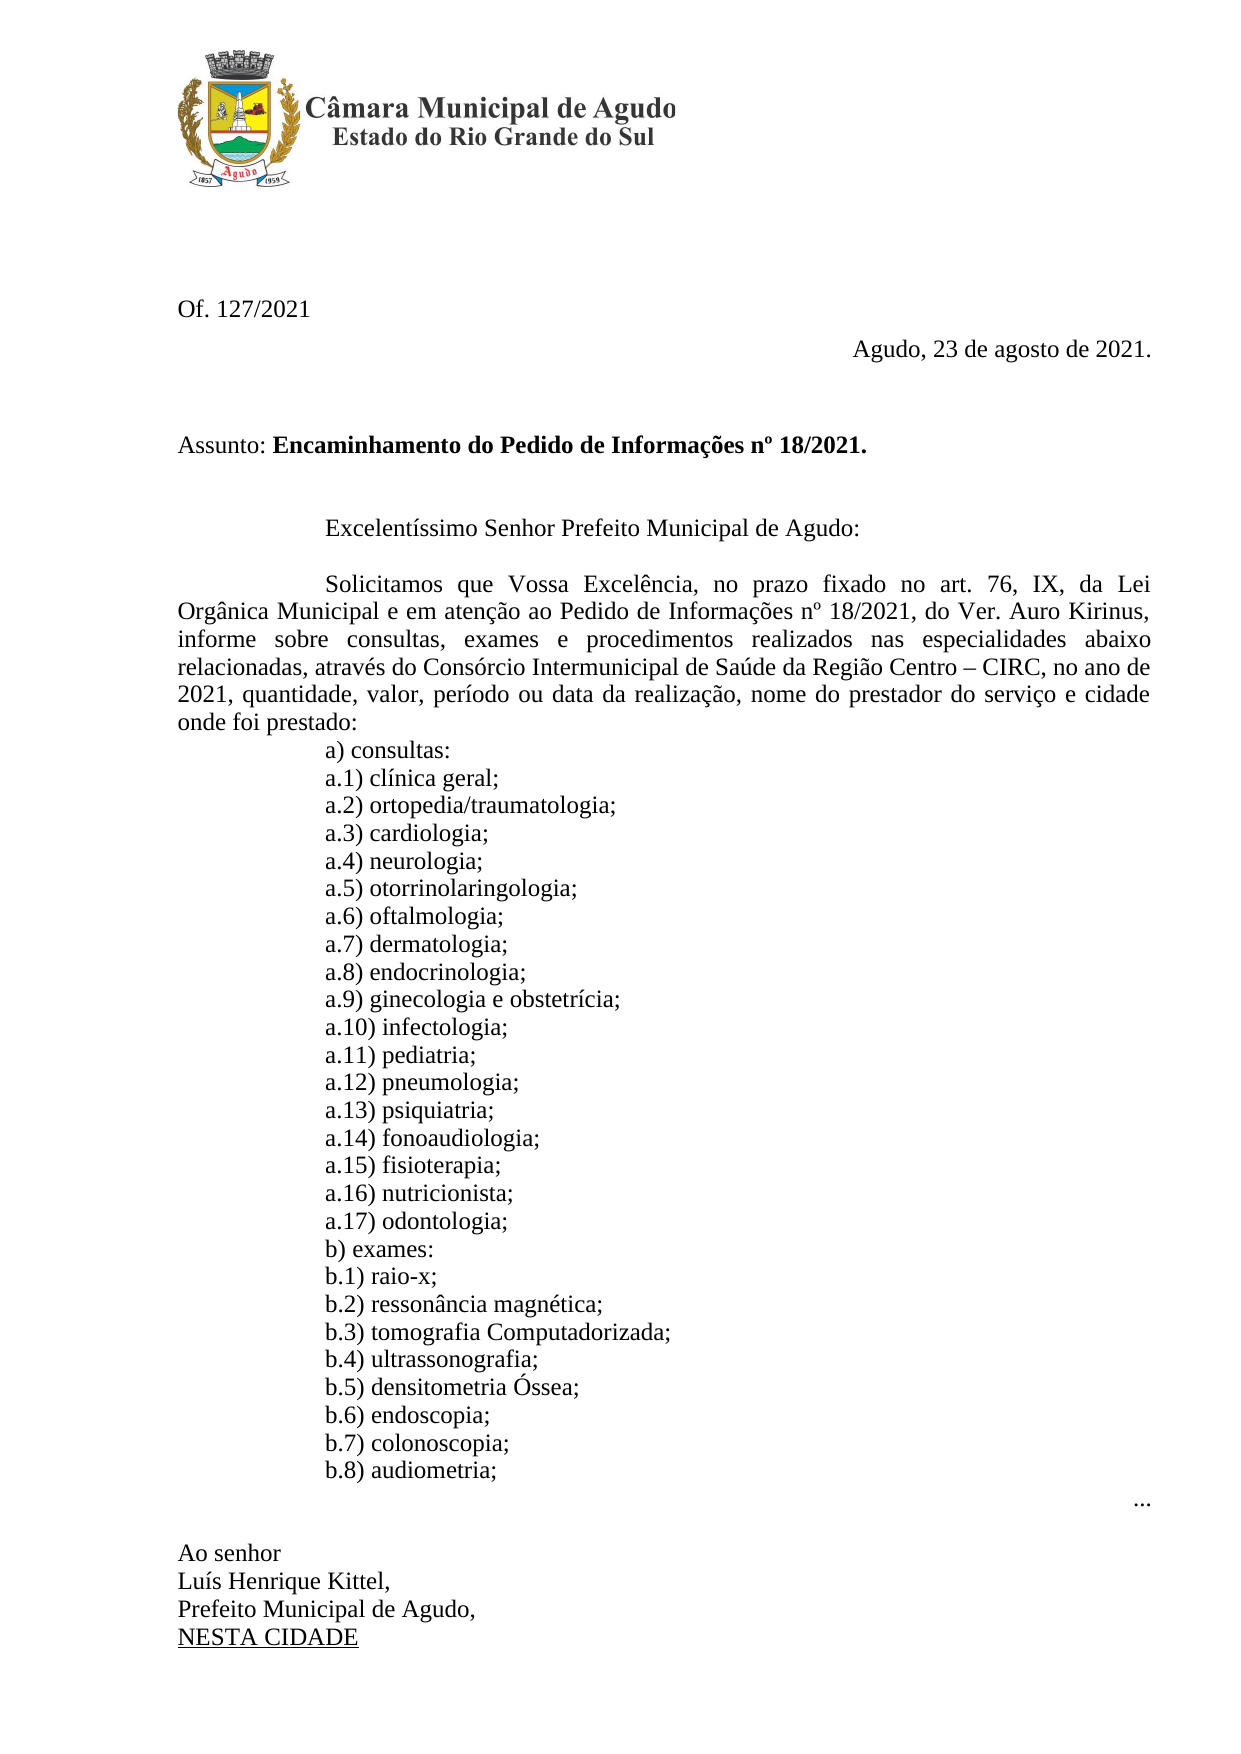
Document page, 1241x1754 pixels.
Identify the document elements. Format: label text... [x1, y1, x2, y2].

text Prefeito Municipal de Agudo, [177, 1595, 1152, 1623]
text a.3) cardiologia; [177, 819, 1152, 847]
text b.5) densitometria Óssea; [177, 1373, 1152, 1401]
text a.16) nutricionista; [177, 1179, 1152, 1207]
text b) exames: [177, 1235, 1152, 1262]
text a.17) odontologia; [177, 1207, 1152, 1235]
text Solicitamos que Vossa Excelência, no prazo fixado no art. 76, IX, da Lei Orgânica Municipal e em atenção ao Pedido de Informações nº 18/2021, do Ver. Auro Kirinus, informe sobre consultas, exames e procedimentos realizados nas especialidades abaixo relacionadas, através do Consórcio Intermunicipal de Saúde da Região Centro – CIRC, no ano de 2021, quantidade, valor, período ou data da realização, nome do prestador do serviço e cidade onde foi prestado: [177, 570, 1152, 736]
text b.1) raio-x; [177, 1262, 1152, 1290]
text Assunto: Encaminhamento do Pedido de Informações nº 18/2021. [177, 431, 1152, 459]
text a.10) infectologia; [177, 1013, 1152, 1041]
text a.7) dermatologia; [177, 930, 1152, 958]
text Luís Henrique Kittel, [177, 1567, 1152, 1595]
text a.1) clínica geral; [177, 764, 1152, 791]
text a.2) ortopedia/traumatologia; [177, 791, 1152, 819]
text b.4) ultrassonografia; [177, 1346, 1152, 1373]
text b.3) tomografia Computadorizada; [177, 1318, 1152, 1346]
text a.4) neurologia; [177, 847, 1152, 874]
text b.7) colonoscopia; [177, 1429, 1152, 1456]
text a.14) fonoaudiologia; [177, 1124, 1152, 1152]
text a.13) psiquiatria; [177, 1096, 1152, 1124]
text b.2) ressonância magnética; [177, 1290, 1152, 1318]
text a.9) ginecologia e obstetrícia; [177, 985, 1152, 1013]
text a) consultas: [177, 736, 1152, 764]
text a.5) otorrinolaringologia; [177, 874, 1152, 902]
text Excelentíssimo Senhor Prefeito Municipal de Agudo: [177, 514, 1152, 542]
text Of. 127/2021 [177, 295, 1152, 323]
text a.12) pneumologia; [177, 1068, 1152, 1096]
text Ao senhor [177, 1539, 1152, 1567]
text ... [177, 1484, 1152, 1512]
text a.8) endocrinologia; [177, 958, 1152, 985]
text NESTA CIDADE [177, 1623, 1152, 1650]
picture [177, 50, 676, 187]
text a.15) fisioterapia; [177, 1152, 1152, 1179]
text a.11) pediatria; [177, 1041, 1152, 1068]
text b.6) endoscopia; [177, 1401, 1152, 1429]
text Agudo, 23 de agosto de 2021. [177, 336, 1152, 363]
text b.8) audiometria; [177, 1456, 1152, 1484]
text a.6) oftalmologia; [177, 902, 1152, 930]
